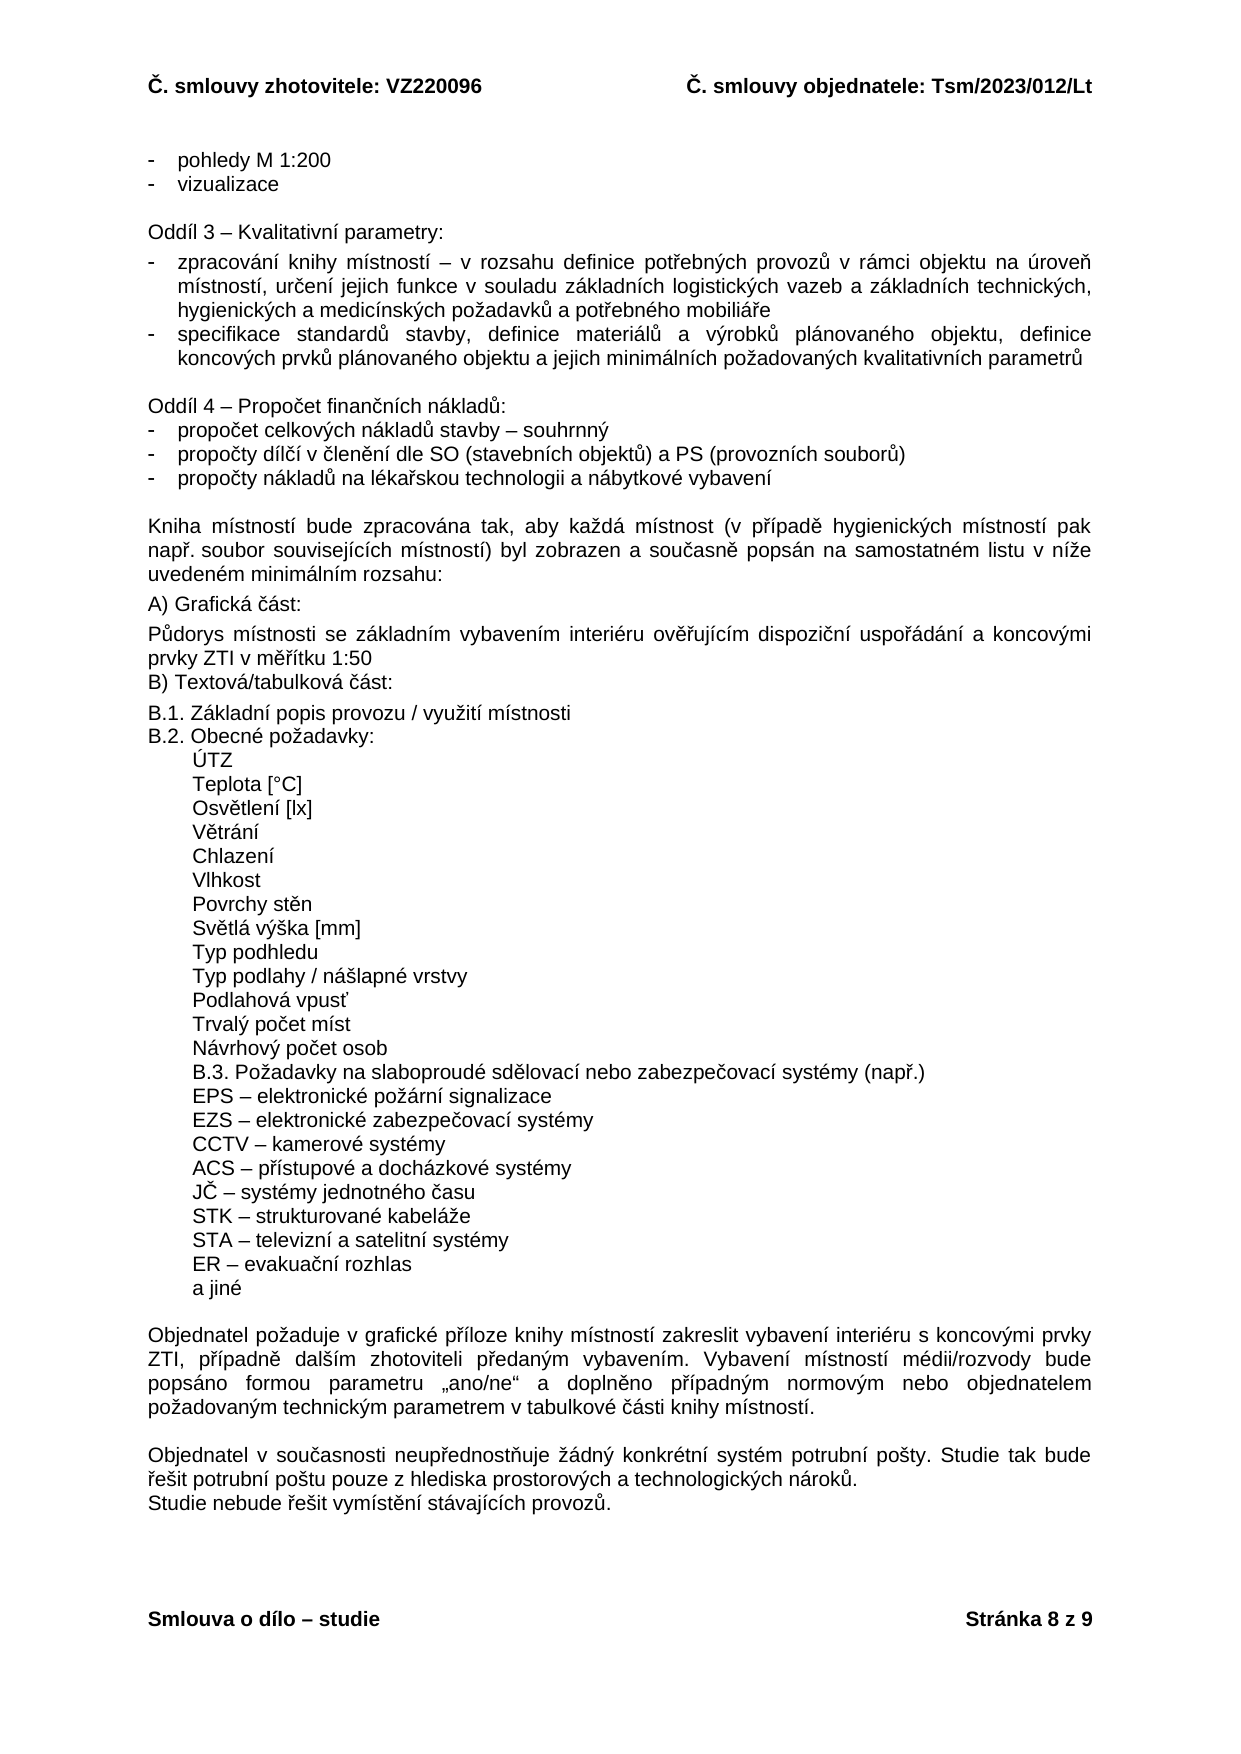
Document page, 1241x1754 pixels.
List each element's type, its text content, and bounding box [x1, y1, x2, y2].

text Osvětlení [lx] [192, 796, 1093, 820]
text ER – evakuační rozhlas [192, 1251, 1093, 1275]
list propočty dílčí v členění dle SO (stavebních objektů) a PS (provozních souborů) [148, 442, 1093, 466]
text Typ podlahy / nášlapné vrstvy [192, 964, 1093, 988]
text Objednatel požaduje v grafické příloze knihy místností zakreslit vybavení interiéru s koncovými prvky ZTI, případně dalším zhotoviteli předaným vybavením. Vybavení místností médii/rozvody bude popsáno formou parametru „ano/ne“ a doplněno případným normovým nebo objednatelem požadovaným technickým parametrem v tabulkové části knihy místností. [148, 1323, 1093, 1419]
text Chlazení [192, 844, 1093, 868]
list propočet celkových nákladů stavby – souhrnný [148, 418, 1093, 442]
list zpracování knihy místností – v rozsahu definice potřebných provozů v rámci objektu na úroveň místností, určení jejich funkce v souladu základních logistických vazeb a základních technických, hygienických a medicínských požadavků a potřebného mobiliáře [148, 250, 1093, 322]
text EPS – elektronické požární signalizace [192, 1084, 1093, 1108]
text Oddíl 4 – Propočet finančních nákladů: [148, 394, 1093, 418]
text CCTV – kamerové systémy [192, 1132, 1093, 1156]
text JČ – systémy jednotného času [192, 1179, 1093, 1203]
text Kniha místností bude zpracována tak, aby každá místnost (v případě hygienických místností pak např. soubor souvisejících místností) byl zobrazen a současně popsán na samostatném listu v níže uvedeném minimálním rozsahu: [148, 514, 1093, 586]
list specifikace standardů stavby, definice materiálů a výrobků plánovaného objektu, definice koncových prvků plánovaného objektu a jejich minimálních požadovaných kvalitativních parametrů [148, 322, 1093, 370]
text Objednatel v současnosti neupřednostňuje žádný konkrétní systém potrubní pošty. Studie tak bude řešit potrubní poštu pouze z hlediska prostorových a technologických nároků. [148, 1443, 1093, 1491]
text B.2. Obecné požadavky: [148, 724, 1093, 748]
text Oddíl 3 – Kvalitativní parametry: [148, 220, 1093, 244]
text Typ podhledu [192, 940, 1093, 964]
text A) Grafická část: [148, 592, 1093, 616]
text ACS – přístupové a docházkové systémy [192, 1156, 1093, 1179]
text STK – strukturované kabeláže [192, 1203, 1093, 1227]
text B.3. Požadavky na slaboproudé sdělovací nebo zabezpečovací systémy (např.) [192, 1060, 1093, 1084]
text Trvalý počet míst [192, 1012, 1093, 1036]
text Návrhový počet osob [192, 1036, 1093, 1060]
text STA – televizní a satelitní systémy [192, 1227, 1093, 1251]
text EZS – elektronické zabezpečovací systémy [192, 1108, 1093, 1132]
text Povrchy stěn [192, 892, 1093, 916]
text Světlá výška [mm] [192, 916, 1093, 940]
text Vlhkost [192, 868, 1093, 892]
text B) Textová/tabulková část: [148, 670, 1093, 694]
text Půdorys místnosti se základním vybavením interiéru ověřujícím dispoziční uspořádání a koncovými prvky ZTI v měřítku 1:50 [148, 622, 1093, 670]
text Podlahová vpusť [192, 988, 1093, 1012]
text ÚTZ [192, 748, 1093, 772]
text Teplota [°C] [192, 772, 1093, 796]
text Větrání [192, 820, 1093, 844]
list propočty nákladů na lékařskou technologii a nábytkové vybavení [148, 466, 1093, 490]
list pohledy M 1:200 [148, 148, 1093, 172]
text B.1. Základní popis provozu / využití místnosti [148, 700, 1093, 724]
list vizualizace [148, 172, 1093, 196]
text Studie nebude řešit vymístění stávajících provozů. [148, 1491, 1093, 1515]
text a jiné [192, 1275, 1093, 1299]
